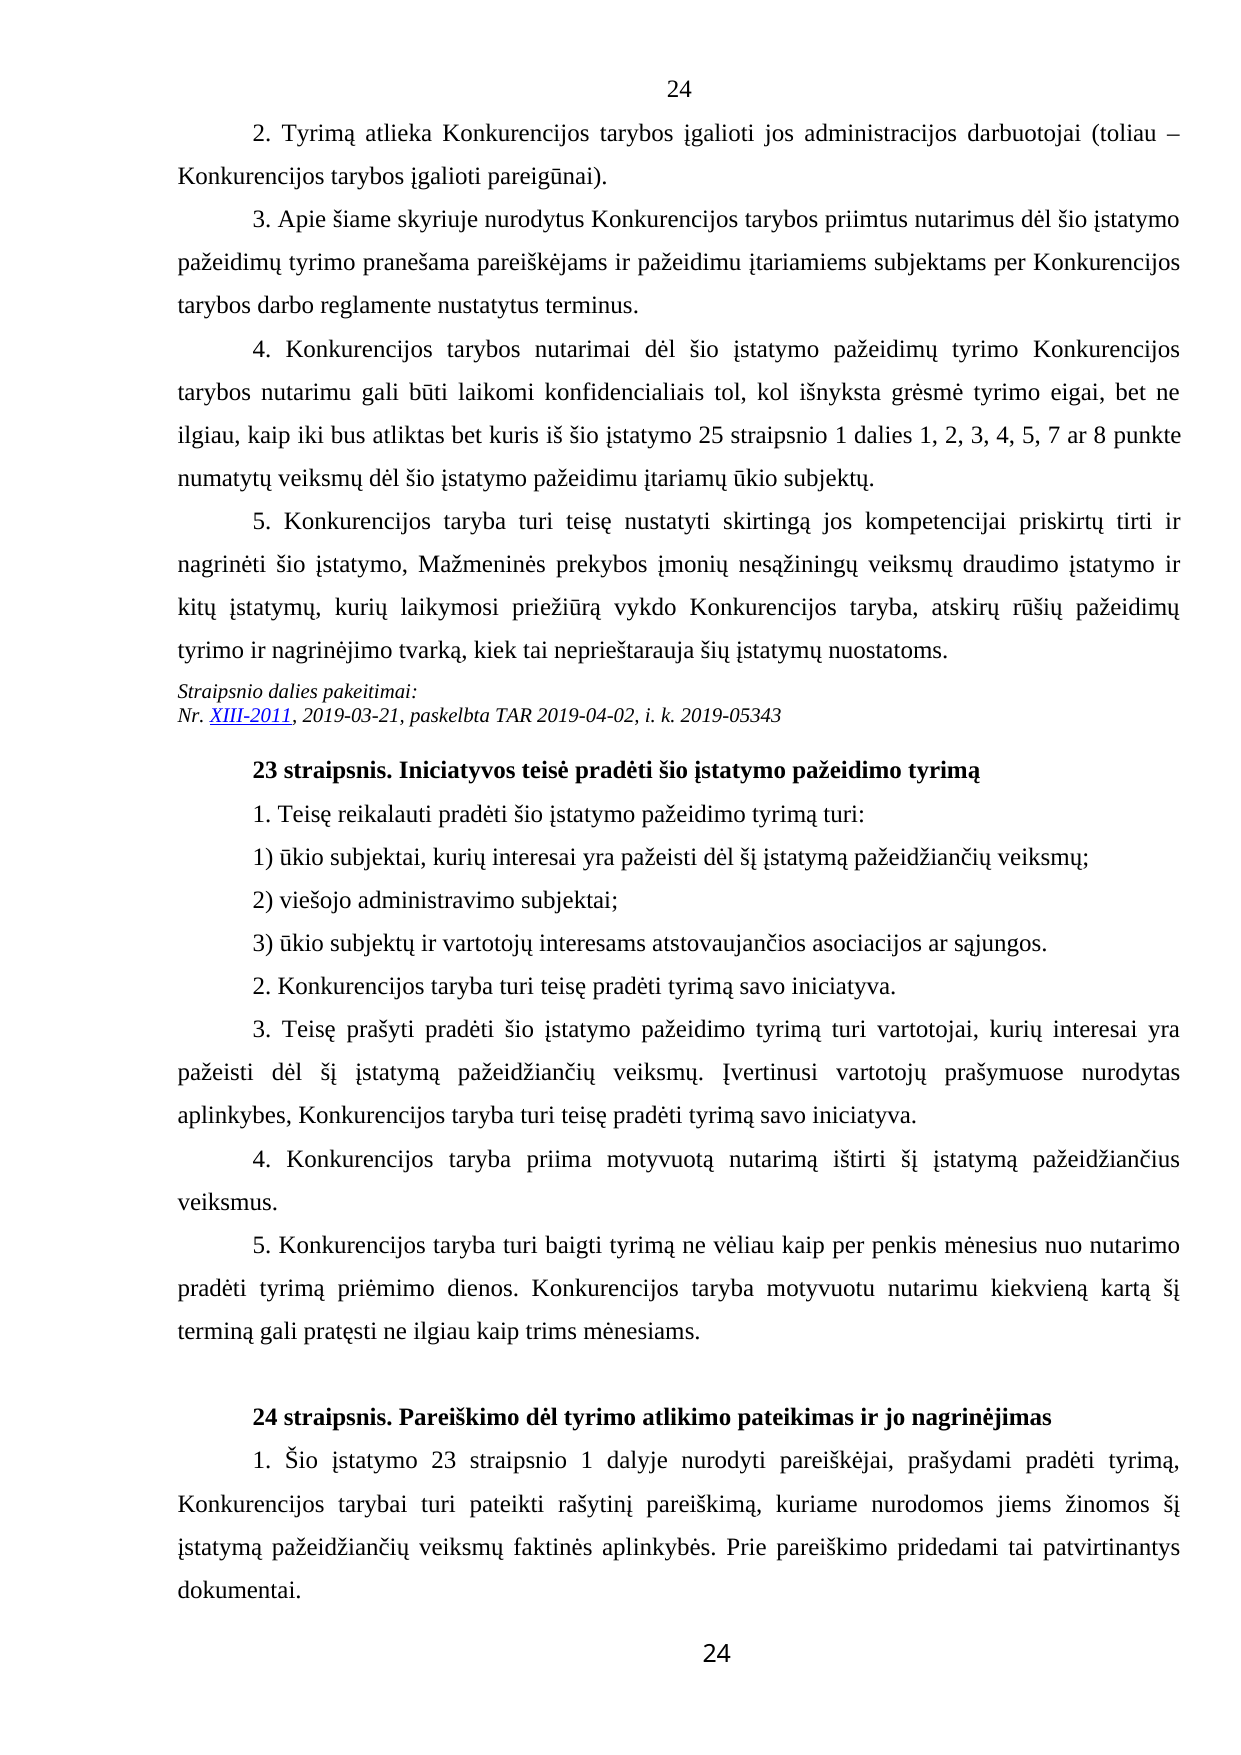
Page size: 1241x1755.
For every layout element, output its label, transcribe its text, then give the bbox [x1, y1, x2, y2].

text 1. Šio įstatymo 23 straipsnio 1 dalyje nurodyti pareiškėjai, prašydami pradėti tyrimą, Konkurencijos tarybai turi pateikti rašytinį pareiškimą, kuriame nurodomos jiems žinomos šį įstatymą pažeidžiančių veiksmų faktinės aplinkybės. Prie pareiškimo pridedami tai patvirtinantys dokumentai. [177, 1446, 1181, 1604]
text 1) ūkio subjektai, kurių interesai yra pažeisti dėl šį įstatymą pažeidžiančių veiksmų; [177, 842, 1181, 871]
text 5. Konkurencijos taryba turi teisę nustatyti skirtingą jos kompetencijai priskirtų tirti ir nagrinėti šio įstatymo, Mažmeninės prekybos įmonių nesąžiningų veiksmų draudimo įstatymo ir kitų įstatymų, kurių laikymosi priežiūrą vykdo Konkurencijos taryba, atskirų rūšių pažeidimų tyrimo ir nagrinėjimo tvarką, kiek tai neprieštarauja šių įstatymų nuostatoms. [177, 506, 1181, 664]
text 2. Konkurencijos taryba turi teisę pradėti tyrimą savo iniciatyva. [177, 971, 1181, 1000]
text 3. Apie šiame skyriuje nurodytus Konkurencijos tarybos priimtus nutarimus dėl šio įstatymo pažeidimų tyrimo pranešama pareiškėjams ir pažeidimu įtariamiems subjektams per Konkurencijos tarybos darbo reglamente nustatytus terminus. [177, 204, 1181, 319]
text Straipsnio dalies pakeitimai: [177, 679, 1181, 703]
text 2) viešojo administravimo subjektai; [177, 885, 1181, 914]
text 24 straipsnis. Pareiškimo dėl tyrimo atlikimo pateikimas ir jo nagrinėjimas [177, 1402, 1181, 1431]
text 1. Teisę reikalauti pradėti šio įstatymo pažeidimo tyrimą turi: [177, 799, 1181, 827]
text 3. Teisę prašyti pradėti šio įstatymo pažeidimo tyrimą turi vartotojai, kurių interesai yra pažeisti dėl šį įstatymą pažeidžiančių veiksmų. Įvertinusi vartotojų prašymuose nurodytas aplinkybes, Konkurencijos taryba turi teisę pradėti tyrimą savo iniciatyva. [177, 1014, 1181, 1129]
text 23 straipsnis. Iniciatyvos teisė pradėti šio įstatymo pažeidimo tyrimą [177, 756, 1181, 784]
text Nr. XIII-2011, 2019-03-21, paskelbta TAR 2019-04-02, i. k. 2019-05343 [177, 703, 1181, 727]
text 4. Konkurencijos taryba priima motyvuotą nutarimą ištirti šį įstatymą pažeidžiančius veiksmus. [177, 1144, 1181, 1216]
text 5. Konkurencijos taryba turi baigti tyrimą ne vėliau kaip per penkis mėnesius nuo nutarimo pradėti tyrimą priėmimo dienos. Konkurencijos taryba motyvuotu nutarimu kiekvieną kartą šį terminą gali pratęsti ne ilgiau kaip trims mėnesiams. [177, 1230, 1181, 1345]
text 3) ūkio subjektų ir vartotojų interesams atstovaujančios asociacijos ar sąjungos. [177, 928, 1181, 957]
text 2. Tyrimą atlieka Konkurencijos tarybos įgalioti jos administracijos darbuotojai (toliau – Konkurencijos tarybos įgalioti pareigūnai). [177, 118, 1181, 190]
text 4. Konkurencijos tarybos nutarimai dėl šio įstatymo pažeidimų tyrimo Konkurencijos tarybos nutarimu gali būti laikomi konfidencialiais tol, kol išnyksta grėsmė tyrimo eigai, bet ne ilgiau, kaip iki bus atliktas bet kuris iš šio įstatymo 25 straipsnio 1 dalies 1, 2, 3, 4, 5, 7 ar 8 punkte numatytų veiksmų dėl šio įstatymo pažeidimu įtariamų ūkio subjektų. [177, 334, 1181, 492]
